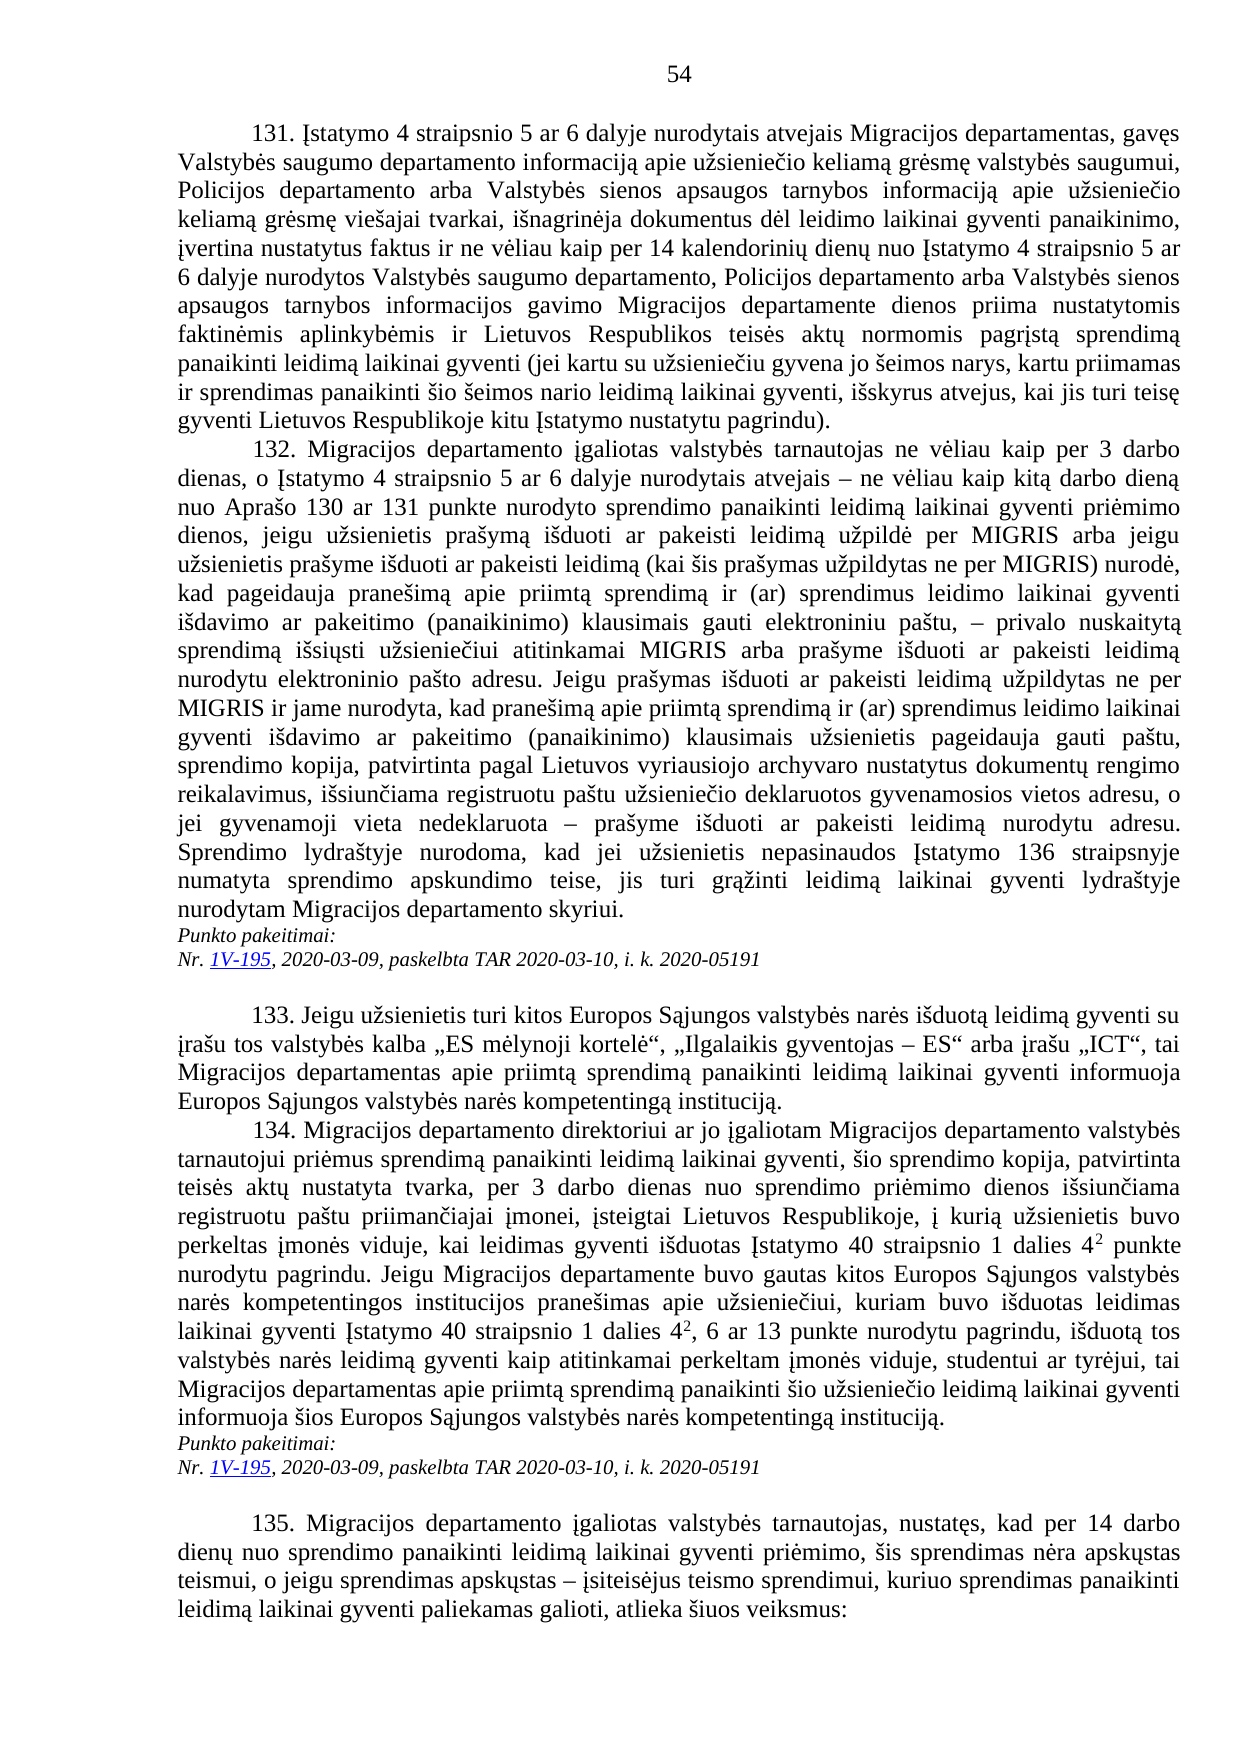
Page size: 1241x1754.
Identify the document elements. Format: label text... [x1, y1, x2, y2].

text 132. Migracijos departamento įgaliotas valstybės tarnautojas ne vėliau kaip per 3 darbo dienas, o Įstatymo 4 straipsnio 5 ar 6 dalyje nurodytais atvejais – ne vėliau kaip kitą darbo dieną nuo Aprašo 130 ar 131 punkte nurodyto sprendimo panaikinti leidimą laikinai gyventi priėmimo dienos, jeigu užsienietis prašymą išduoti ar pakeisti leidimą užpildė per MIGRIS arba jeigu užsienietis prašyme išduoti ar pakeisti leidimą (kai šis prašymas užpildytas ne per MIGRIS) nurodė, kad pageidauja pranešimą apie priimtą sprendimą ir (ar) sprendimus leidimo laikinai gyventi išdavimo ar pakeitimo (panaikinimo) klausimais gauti elektroniniu paštu, – privalo nuskaitytą sprendimą išsiųsti užsieniečiui atitinkamai MIGRIS arba prašyme išduoti ar pakeisti leidimą nurodytu elektroninio pašto adresu. Jeigu prašymas išduoti ar pakeisti leidimą užpildytas ne per MIGRIS ir jame nurodyta, kad pranešimą apie priimtą sprendimą ir (ar) sprendimus leidimo laikinai gyventi išdavimo ar pakeitimo (panaikinimo) klausimais užsienietis pageidauja gauti paštu, sprendimo kopija, patvirtinta pagal Lietuvos vyriausiojo archyvaro nustatytus dokumentų rengimo reikalavimus, išsiunčiama registruotu paštu užsieniečio deklaruotos gyvenamosios vietos adresu, o jei gyvenamoji vieta nedeklaruota – prašyme išduoti ar pakeisti leidimą nurodytu adresu. Sprendimo lydraštyje nurodoma, kad jei užsienietis nepasinaudos Įstatymo 136 straipsnyje numatyta sprendimo apskundimo teise, jis turi grąžinti leidimą laikinai gyventi lydraštyje nurodytam Migracijos departamento skyriui. [177, 434, 1181, 923]
text 131. Įstatymo 4 straipsnio 5 ar 6 dalyje nurodytais atvejais Migracijos departamentas, gavęs Valstybės saugumo departamento informaciją apie užsieniečio keliamą grėsmę valstybės saugumui, Policijos departamento arba Valstybės sienos apsaugos tarnybos informaciją apie užsieniečio keliamą grėsmę viešajai tvarkai, išnagrinėja dokumentus dėl leidimo laikinai gyventi panaikinimo, įvertina nustatytus faktus ir ne vėliau kaip per 14 kalendorinių dienų nuo Įstatymo 4 straipsnio 5 ar 6 dalyje nurodytos Valstybės saugumo departamento, Policijos departamento arba Valstybės sienos apsaugos tarnybos informacijos gavimo Migracijos departamente dienos priima nustatytomis faktinėmis aplinkybėmis ir Lietuvos Respublikos teisės aktų normomis pagrįstą sprendimą panaikinti leidimą laikinai gyventi (jei kartu su užsieniečiu gyvena jo šeimos narys, kartu priimamas ir sprendimas panaikinti šio šeimos nario leidimą laikinai gyventi, išskyrus atvejus, kai jis turi teisę gyventi Lietuvos Respublikoje kitu Įstatymo nustatytu pagrindu). [177, 118, 1181, 434]
text Punkto pakeitimai: [177, 1431, 1181, 1455]
text 135. Migracijos departamento įgaliotas valstybės tarnautojas, nustatęs, kad per 14 darbo dienų nuo sprendimo panaikinti leidimą laikinai gyventi priėmimo, šis sprendimas nėra apskųstas teismui, o jeigu sprendimas apskųstas – įsiteisėjus teismo sprendimui, kuriuo sprendimas panaikinti leidimą laikinai gyventi paliekamas galioti, atlieka šiuos veiksmus: [177, 1508, 1181, 1623]
text Punkto pakeitimai: [177, 923, 1181, 947]
text 134. Migracijos departamento direktoriui ar jo įgaliotam Migracijos departamento valstybės tarnautojui priėmus sprendimą panaikinti leidimą laikinai gyventi, šio sprendimo kopija, patvirtinta teisės aktų nustatyta tvarka, per 3 darbo dienas nuo sprendimo priėmimo dienos išsiunčiama registruotu paštu priimančiajai įmonei, įsteigtai Lietuvos Respublikoje, į kurią užsienietis buvo perkeltas įmonės viduje, kai leidimas gyventi išduotas Įstatymo 40 straipsnio 1 dalies 42 punkte nurodytu pagrindu. Jeigu Migracijos departamente buvo gautas kitos Europos Sąjungos valstybės narės kompetentingos institucijos pranešimas apie užsieniečiui, kuriam buvo išduotas leidimas laikinai gyventi Įstatymo 40 straipsnio 1 dalies 42, 6 ar 13 punkte nurodytu pagrindu, išduotą tos valstybės narės leidimą gyventi kaip atitinkamai perkeltam įmonės viduje, studentui ar tyrėjui, tai Migracijos departamentas apie priimtą sprendimą panaikinti šio užsieniečio leidimą laikinai gyventi informuoja šios Europos Sąjungos valstybės narės kompetentingą instituciją. [177, 1115, 1181, 1431]
text Nr. 1V-195, 2020-03-09, paskelbta TAR 2020-03-10, i. k. 2020-05191 [177, 947, 1181, 971]
text 133. Jeigu užsienietis turi kitos Europos Sąjungos valstybės narės išduotą leidimą gyventi su įrašu tos valstybės kalba „ES mėlynoji kortelė“, „Ilgalaikis gyventojas – ES“ arba įrašu „ICT“, tai Migracijos departamentas apie priimtą sprendimą panaikinti leidimą laikinai gyventi informuoja Europos Sąjungos valstybės narės kompetentingą instituciją. [177, 1000, 1181, 1115]
text Nr. 1V-195, 2020-03-09, paskelbta TAR 2020-03-10, i. k. 2020-05191 [177, 1455, 1181, 1479]
